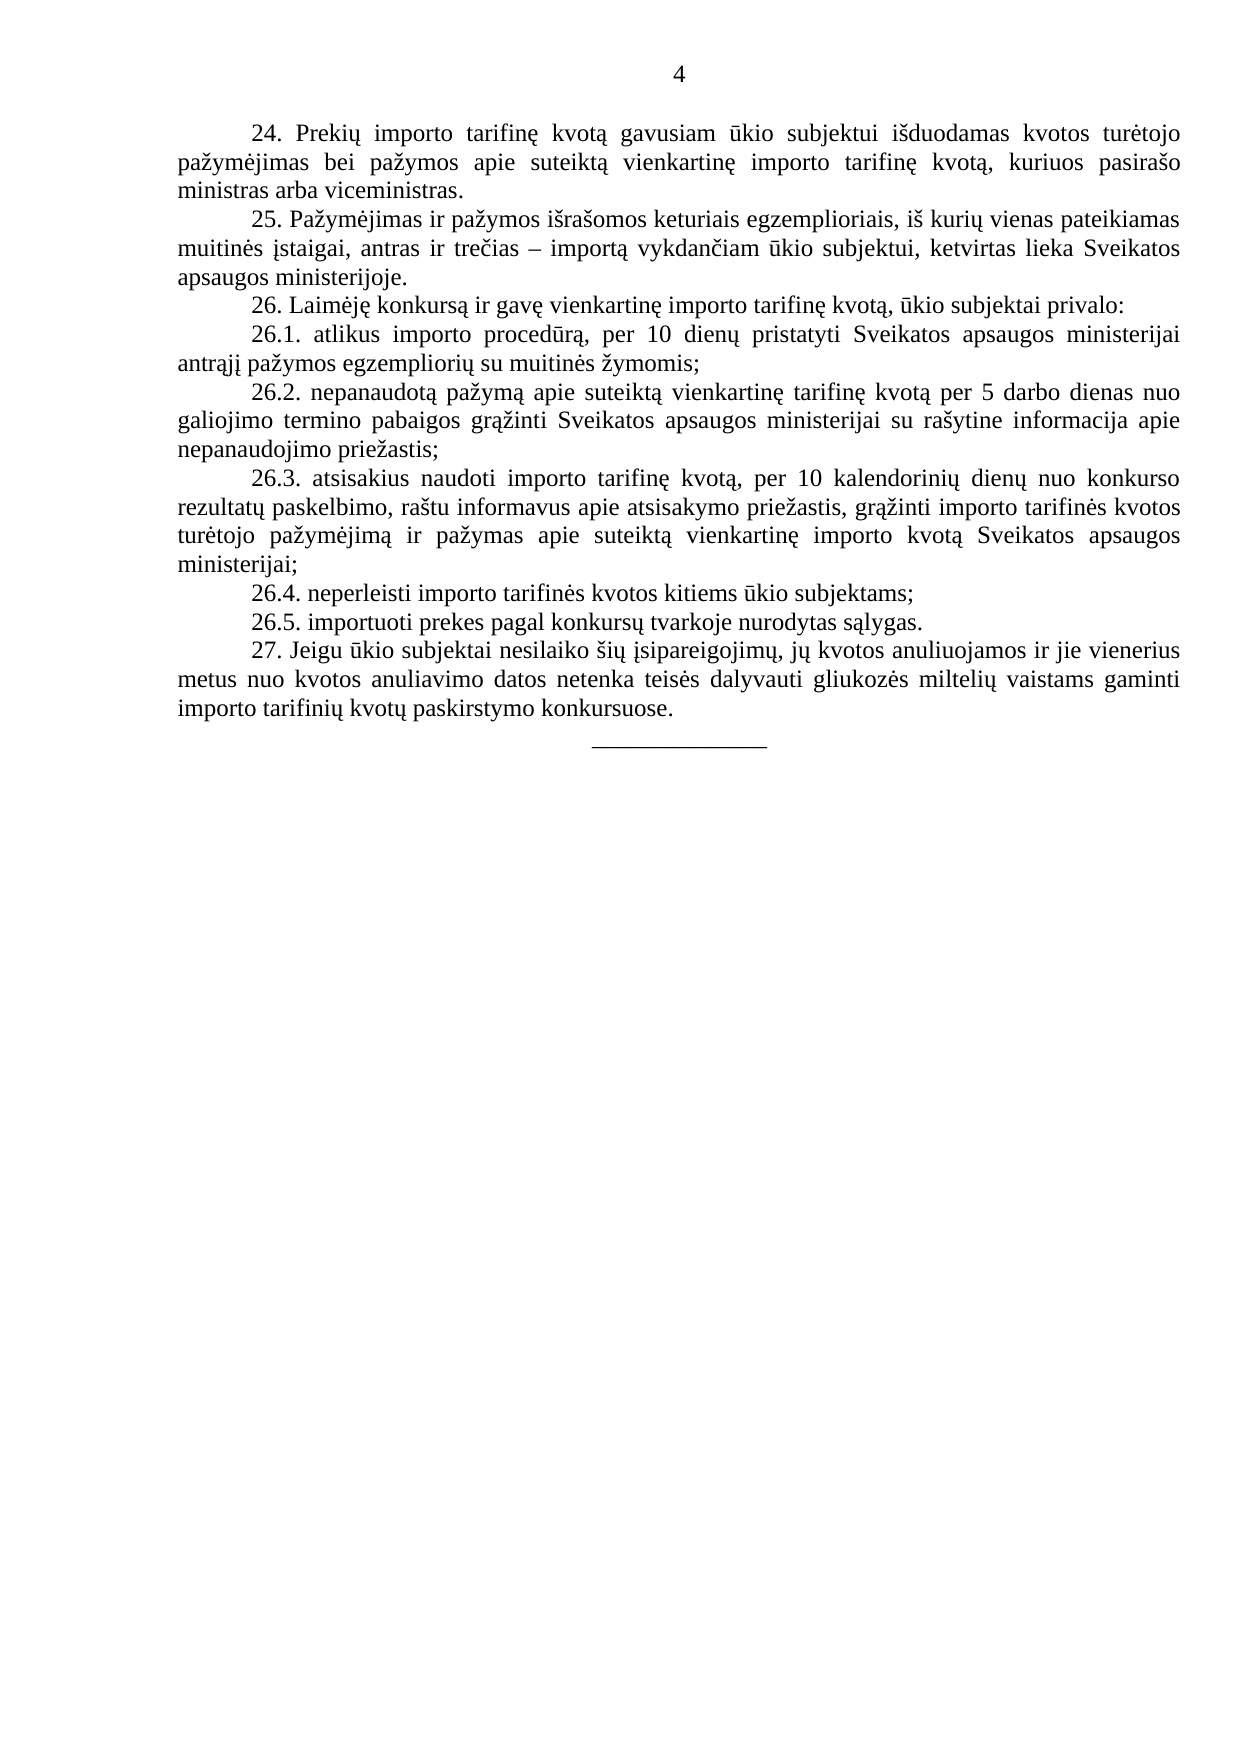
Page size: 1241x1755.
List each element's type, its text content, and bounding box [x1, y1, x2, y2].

text 27. Jeigu ūkio subjektai nesilaiko šių įsipareigojimų, jų kvotos anuliuojamos ir jie vienerius metus nuo kvotos anuliavimo datos netenka teisės dalyvauti gliukozės miltelių vaistams gaminti importo tarifinių kvotų paskirstymo konkursuose. [177, 636, 1181, 722]
text 24. Prekių importo tarifinę kvotą gavusiam ūkio subjektui išduodamas kvotos turėtojo pažymėjimas bei pažymos apie suteiktą vienkartinę importo tarifinę kvotą, kuriuos pasirašo ministras arba viceministras. [177, 118, 1181, 204]
text 26. Laimėję konkursą ir gavę vienkartinę importo tarifinę kvotą, ūkio subjektai privalo: [177, 291, 1181, 319]
text 26.3. atsisakius naudoti importo tarifinę kvotą, per 10 kalendorinių dienų nuo konkurso rezultatų paskelbimo, raštu informavus apie atsisakymo priežastis, grąžinti importo tarifinės kvotos turėtojo pažymėjimą ir pažymas apie suteiktą vienkartinę importo kvotą Sveikatos apsaugos ministerijai; [177, 463, 1181, 578]
text 26.5. importuoti prekes pagal konkursų tvarkoje nurodytas sąlygas. [177, 607, 1181, 636]
text 26.2. nepanaudotą pažymą apie suteiktą vienkartinę tarifinę kvotą per 5 darbo dienas nuo galiojimo termino pabaigos grąžinti Sveikatos apsaugos ministerijai su rašytine informacija apie nepanaudojimo priežastis; [177, 377, 1181, 463]
text 26.1. atlikus importo procedūrą, per 10 dienų pristatyti Sveikatos apsaugos ministerijai antrąjį pažymos egzempliorių su muitinės žymomis; [177, 319, 1181, 377]
text 25. Pažymėjimas ir pažymos išrašomos keturiais egzemplioriais, iš kurių vienas pateikiamas muitinės įstaigai, antras ir trečias – importą vykdančiam ūkio subjektui, ketvirtas lieka Sveikatos apsaugos ministerijoje. [177, 204, 1181, 291]
text ______________ [177, 722, 1181, 751]
text 26.4. neperleisti importo tarifinės kvotos kitiems ūkio subjektams; [177, 578, 1181, 607]
